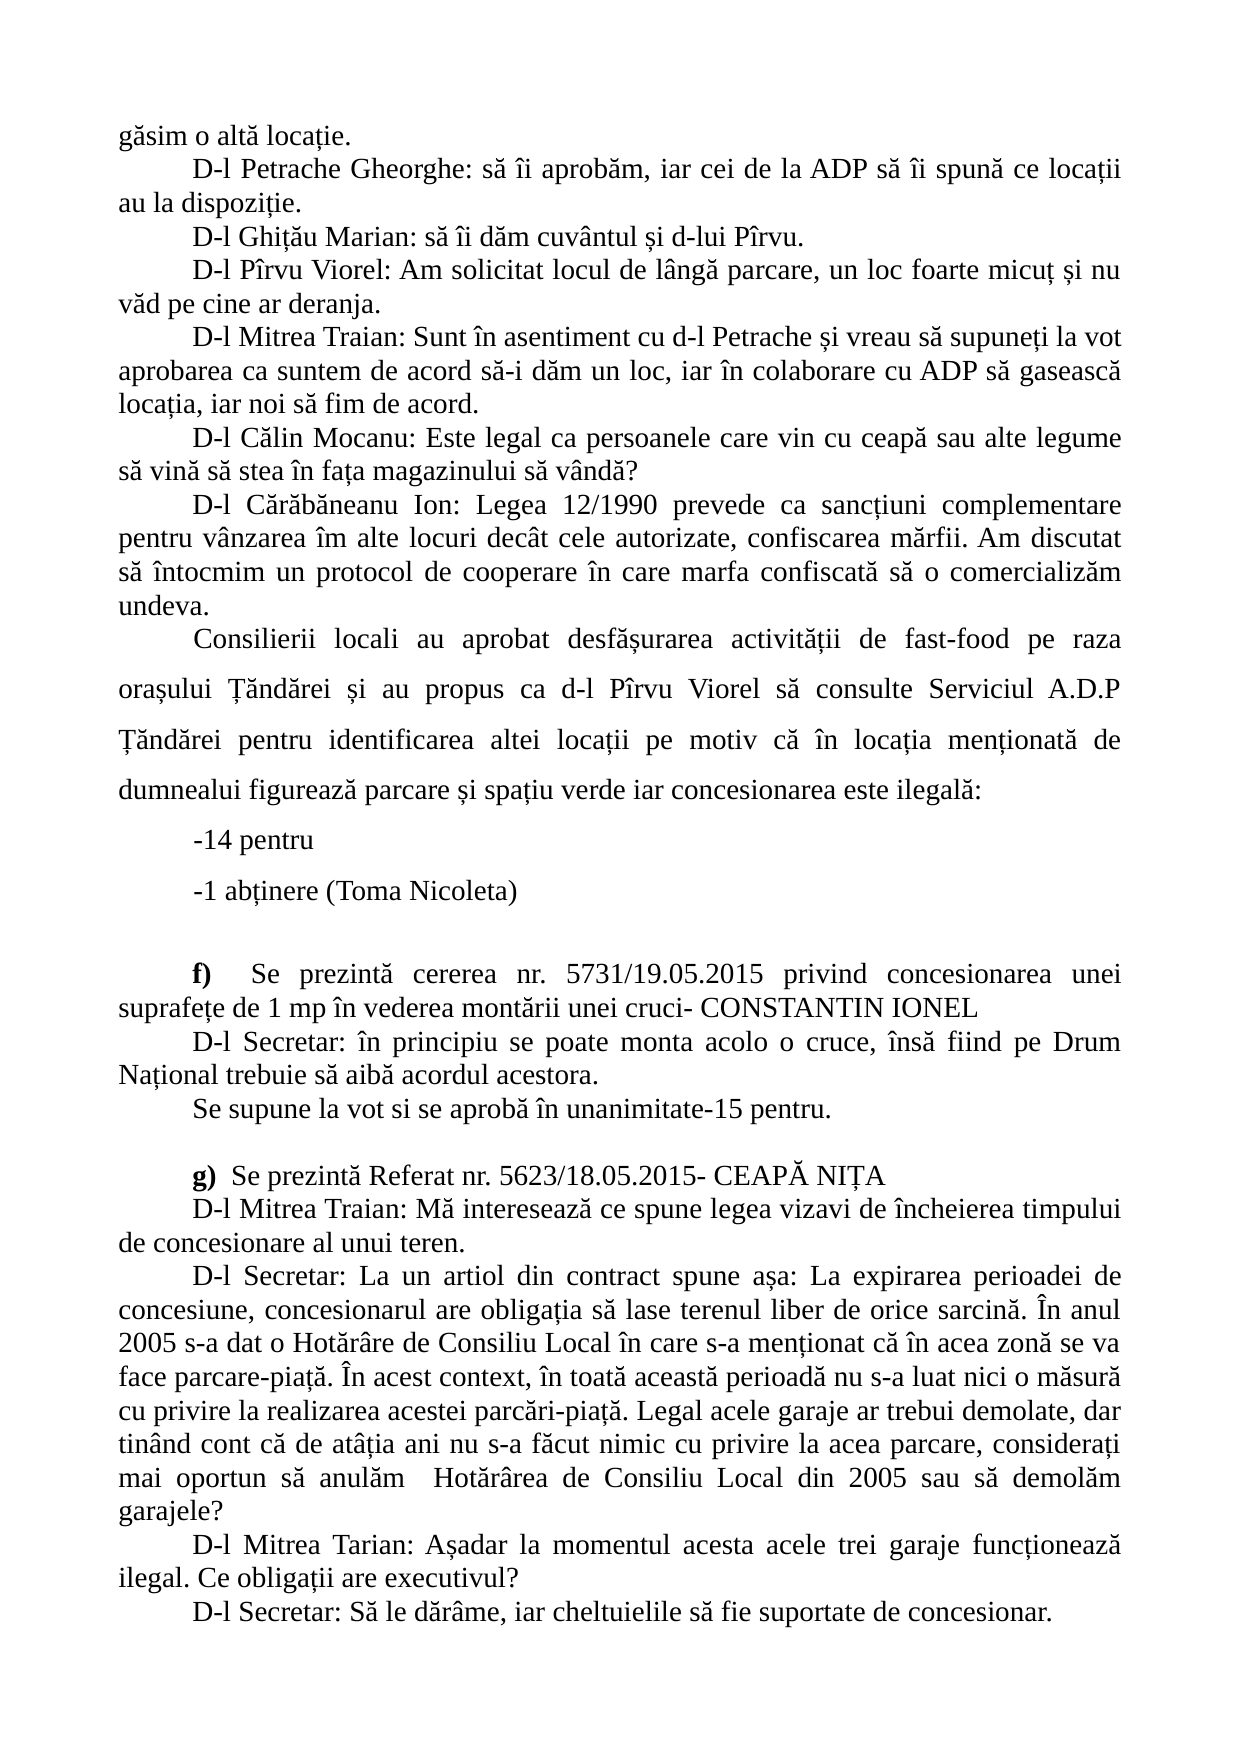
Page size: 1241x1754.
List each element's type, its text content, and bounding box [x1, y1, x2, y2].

text D-l Pîrvu Viorel: Am solicitat locul de lângă parcare, un loc foarte micuț și nu văd pe cine ar deranja. [118, 252, 1122, 319]
text Consilierii locali au aprobat desfășurarea activității de fast-food pe raza orașului Țăndărei și au propus ca d-l Pîrvu Viorel să consulte Serviciul A.D.P Țăndărei pentru identificarea altei locații pe motiv că în locația menționată de dumnealui figurează parcare și spațiu verde iar concesionarea este ilegală: [118, 621, 1122, 806]
text Se supune la vot si se aprobă în unanimitate-15 pentru. [118, 1091, 1122, 1124]
text D-l Secretar: La un artiol din contract spune așa: La expirarea perioadei de concesiune, concesionarul are obligația să lase terenul liber de orice sarcină. În anul 2005 s-a dat o Hotărâre de Consiliu Local în care s-a menționat că în acea zonă se va face parcare-piață. În acest context, în toată această perioadă nu s-a luat nici o măsură cu privire la realizarea acestei parcări-piață. Legal acele garaje ar trebui demolate, dar tinând cont că de atâția ani nu s-a făcut nimic cu privire la acea parcare, considerați mai oportun să anulăm Hotărârea de Consiliu Local din 2005 sau să demolăm garajele? [118, 1258, 1122, 1527]
text D-l Secretar: în principiu se poate monta acolo o cruce, însă fiind pe Drum Național trebuie să aibă acordul acestora. [118, 1024, 1122, 1091]
text D-l Ghițău Marian: să îi dăm cuvântul și d-lui Pîrvu. [118, 219, 1122, 252]
text D-l Secretar: Să le dărâme, iar cheltuielile să fie suportate de concesionar. [118, 1594, 1122, 1627]
text D-l Mitrea Tarian: Așadar la momentul acesta acele trei garaje funcționează ilegal. Ce obligații are executivul? [118, 1527, 1122, 1594]
text D-l Mitrea Traian: Sunt în asentiment cu d-l Petrache și vreau să supuneți la vot aprobarea ca suntem de acord să-i dăm un loc, iar în colaborare cu ADP să gasească locația, iar noi să fim de acord. [118, 319, 1122, 420]
text D-l Cărăbăneanu Ion: Legea 12/1990 prevede ca sancțiuni complementare pentru vânzarea îm alte locuri decât cele autorizate, confiscarea mărfii. Am discutat să întocmim un protocol de cooperare în care marfa confiscată să o comercializăm undeva. [118, 487, 1122, 621]
text f) Se prezintă cererea nr. 5731/19.05.2015 privind concesionarea unei suprafețe de 1 mp în vederea montării unei cruci- CONSTANTIN IONEL [118, 957, 1122, 1024]
text -14 pentru [118, 822, 1122, 856]
text -1 abținere (Toma Nicoleta) [118, 873, 1122, 906]
text găsim o altă locație. [118, 118, 1122, 152]
text D-l Călin Mocanu: Este legal ca persoanele care vin cu ceapă sau alte legume să vină să stea în fața magazinului să vândă? [118, 420, 1122, 487]
text D-l Mitrea Traian: Mă interesează ce spune legea vizavi de încheierea timpului de concesionare al unui teren. [118, 1191, 1122, 1258]
text g) Se prezintă Referat nr. 5623/18.05.2015- CEAPĂ NIȚA [118, 1158, 1122, 1191]
text D-l Petrache Gheorghe: să îi aprobăm, iar cei de la ADP să îi spună ce locații au la dispoziție. [118, 152, 1122, 219]
